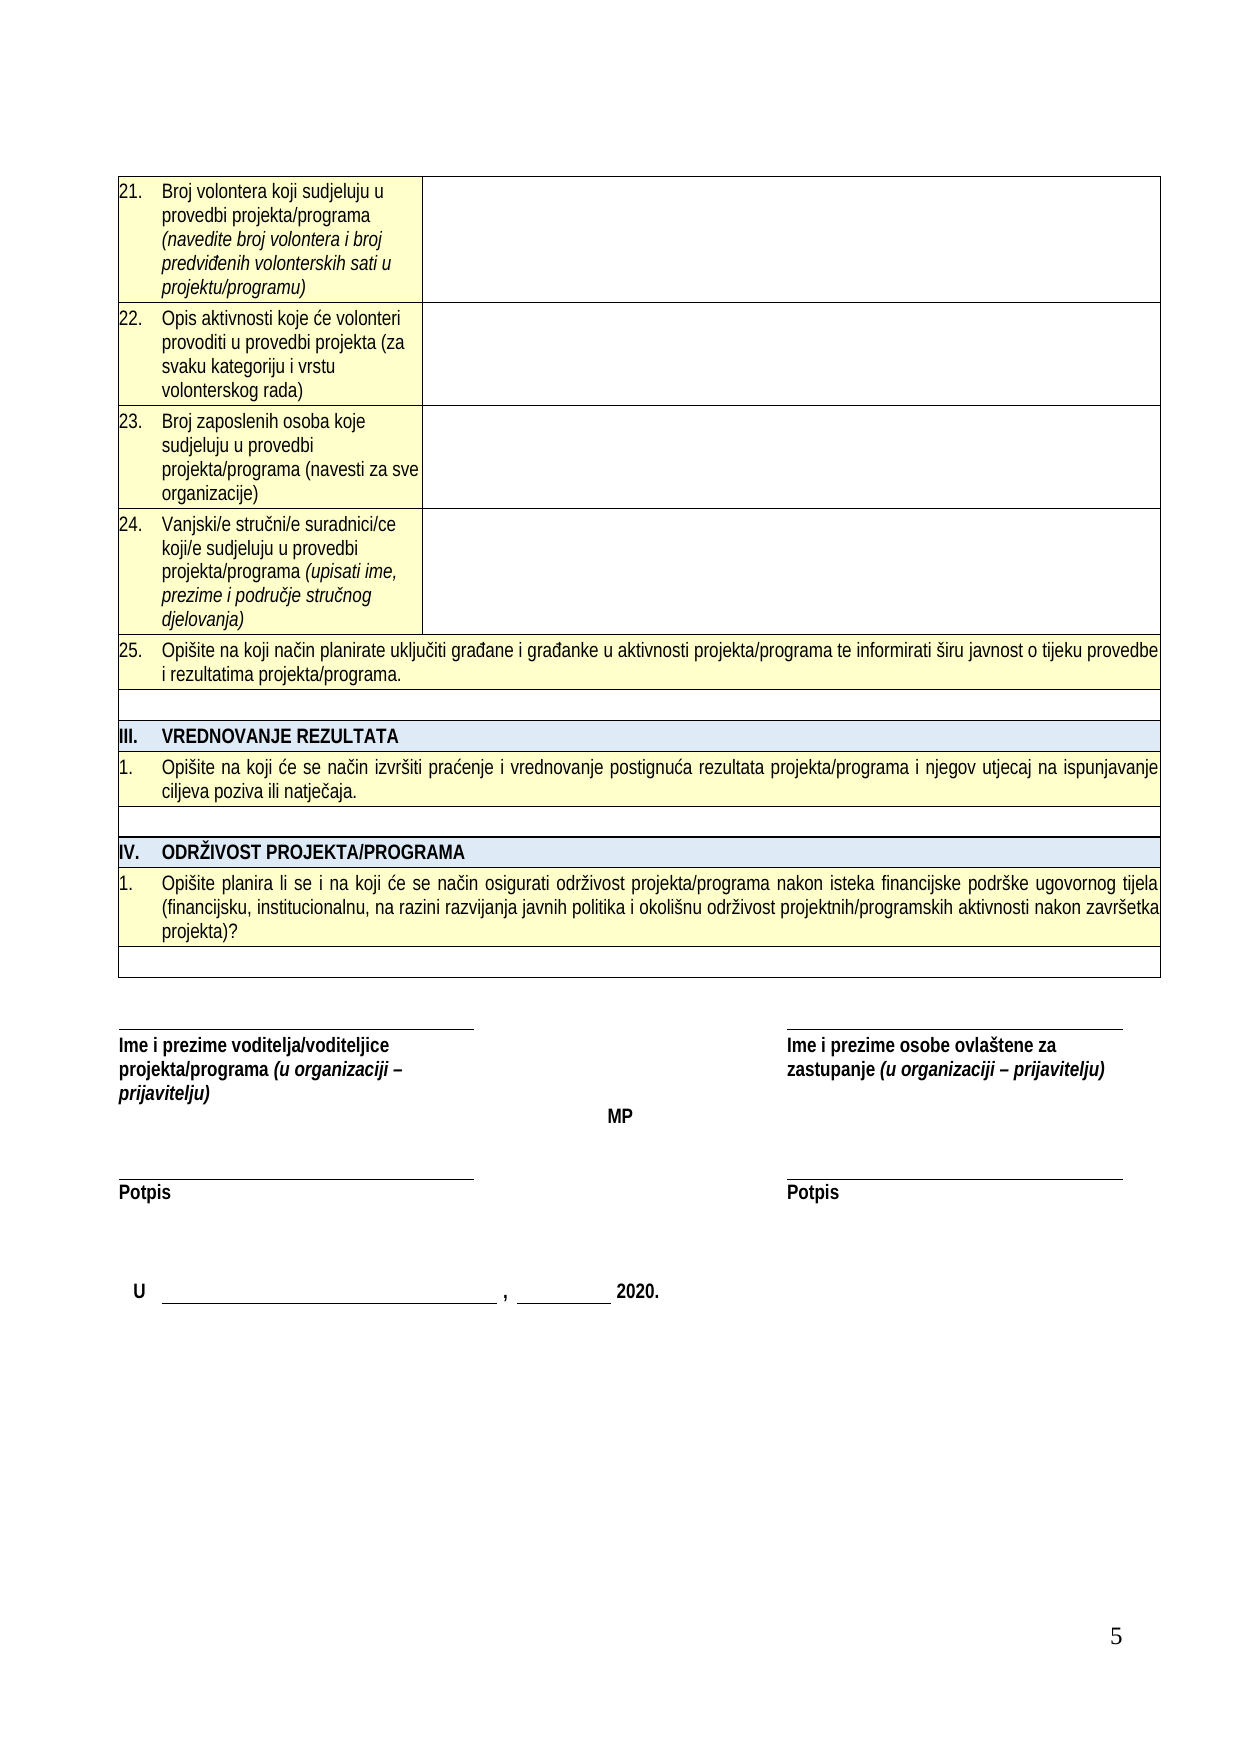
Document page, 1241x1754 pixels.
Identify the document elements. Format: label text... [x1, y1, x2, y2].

table_header [517, 1276, 611, 1303]
text MP [118, 1104, 1122, 1128]
table_cell Potpis [119, 1180, 474, 1204]
table_cell [423, 406, 1160, 508]
table_cell 1. [119, 752, 162, 806]
table_header [119, 1153, 474, 1179]
table_header [474, 1002, 787, 1029]
table_header [119, 1002, 474, 1029]
table_cell Opišite planira li se i na koji će se način osigurati održivost projekta/programa nakon isteka financijske podrške ugovornog tijela (financijsku, institucionalnu, na razini razvijanja javnih politika i okolišnu održivost projektnih/programskih aktivnosti nakon završetka projekta)? [162, 868, 1160, 946]
table_cell III. [119, 721, 162, 751]
table_cell [423, 509, 1160, 634]
table_header [787, 1153, 1123, 1179]
table_cell Broj volontera koji sudjeluju u provedbi projekta/programa (navedite broj volontera i broj predviđenih volonterskih sati u projektu/programu) [162, 177, 422, 302]
table_cell VREDNOVANJE REZULTATA [162, 721, 1160, 751]
table_cell 21. [119, 177, 162, 302]
table_cell 25. [119, 635, 162, 689]
table_cell [119, 807, 1160, 836]
table_cell ODRŽIVOST PROJEKTA/PROGRAMA [162, 838, 1160, 867]
table_cell 1. [119, 868, 162, 946]
table_header [474, 1153, 787, 1179]
table_cell Opis aktivnosti koje će volonteri provoditi u provedbi projekta (za svaku kategoriju i vrstu volonterskog rada) [162, 303, 422, 405]
table_cell Potpis [787, 1180, 1123, 1204]
table_header U [124, 1276, 162, 1303]
table_cell 24. [119, 509, 162, 634]
table_header 2020. [611, 1276, 704, 1303]
table_cell Ime i prezime osobe ovlaštene za zastupanje (u organizaciji – prijavitelju) [787, 1030, 1123, 1104]
table_cell 22. [119, 303, 162, 405]
table_cell [119, 690, 1160, 720]
table_cell Vanjski/e stručni/e suradnici/ce koji/e sudjeluju u provedbi projekta/programa (upisati ime, prezime i područje stručnog djelovanja) [162, 509, 422, 634]
table_header [162, 1276, 497, 1303]
table_cell Opišite na koji način planirate uključiti građane i građanke u aktivnosti projekta/programa te informirati širu javnost o tijeku provedbe i rezultatima projekta/programa. [162, 635, 1160, 689]
table_cell [423, 303, 1160, 405]
table_cell 23. [119, 406, 162, 508]
table_cell Broj zaposlenih osoba koje sudjeluju u provedbi projekta/programa (navesti za sve organizacije) [162, 406, 422, 508]
table_cell [423, 177, 1160, 302]
table_cell IV. [119, 838, 162, 867]
table_cell [474, 1029, 787, 1104]
table_cell [119, 947, 1160, 977]
table_header , [497, 1276, 517, 1303]
table_cell [474, 1179, 787, 1204]
table_cell Opišite na koji će se način izvršiti praćenje i vrednovanje postignuća rezultata projekta/programa i njegov utjecaj na ispunjavanje ciljeva poziva ili natječaja. [162, 752, 1160, 806]
table_cell Ime i prezime voditelja/voditeljice projekta/programa (u organizaciji – prijavitelju) [119, 1030, 474, 1104]
table_header [787, 1002, 1123, 1029]
